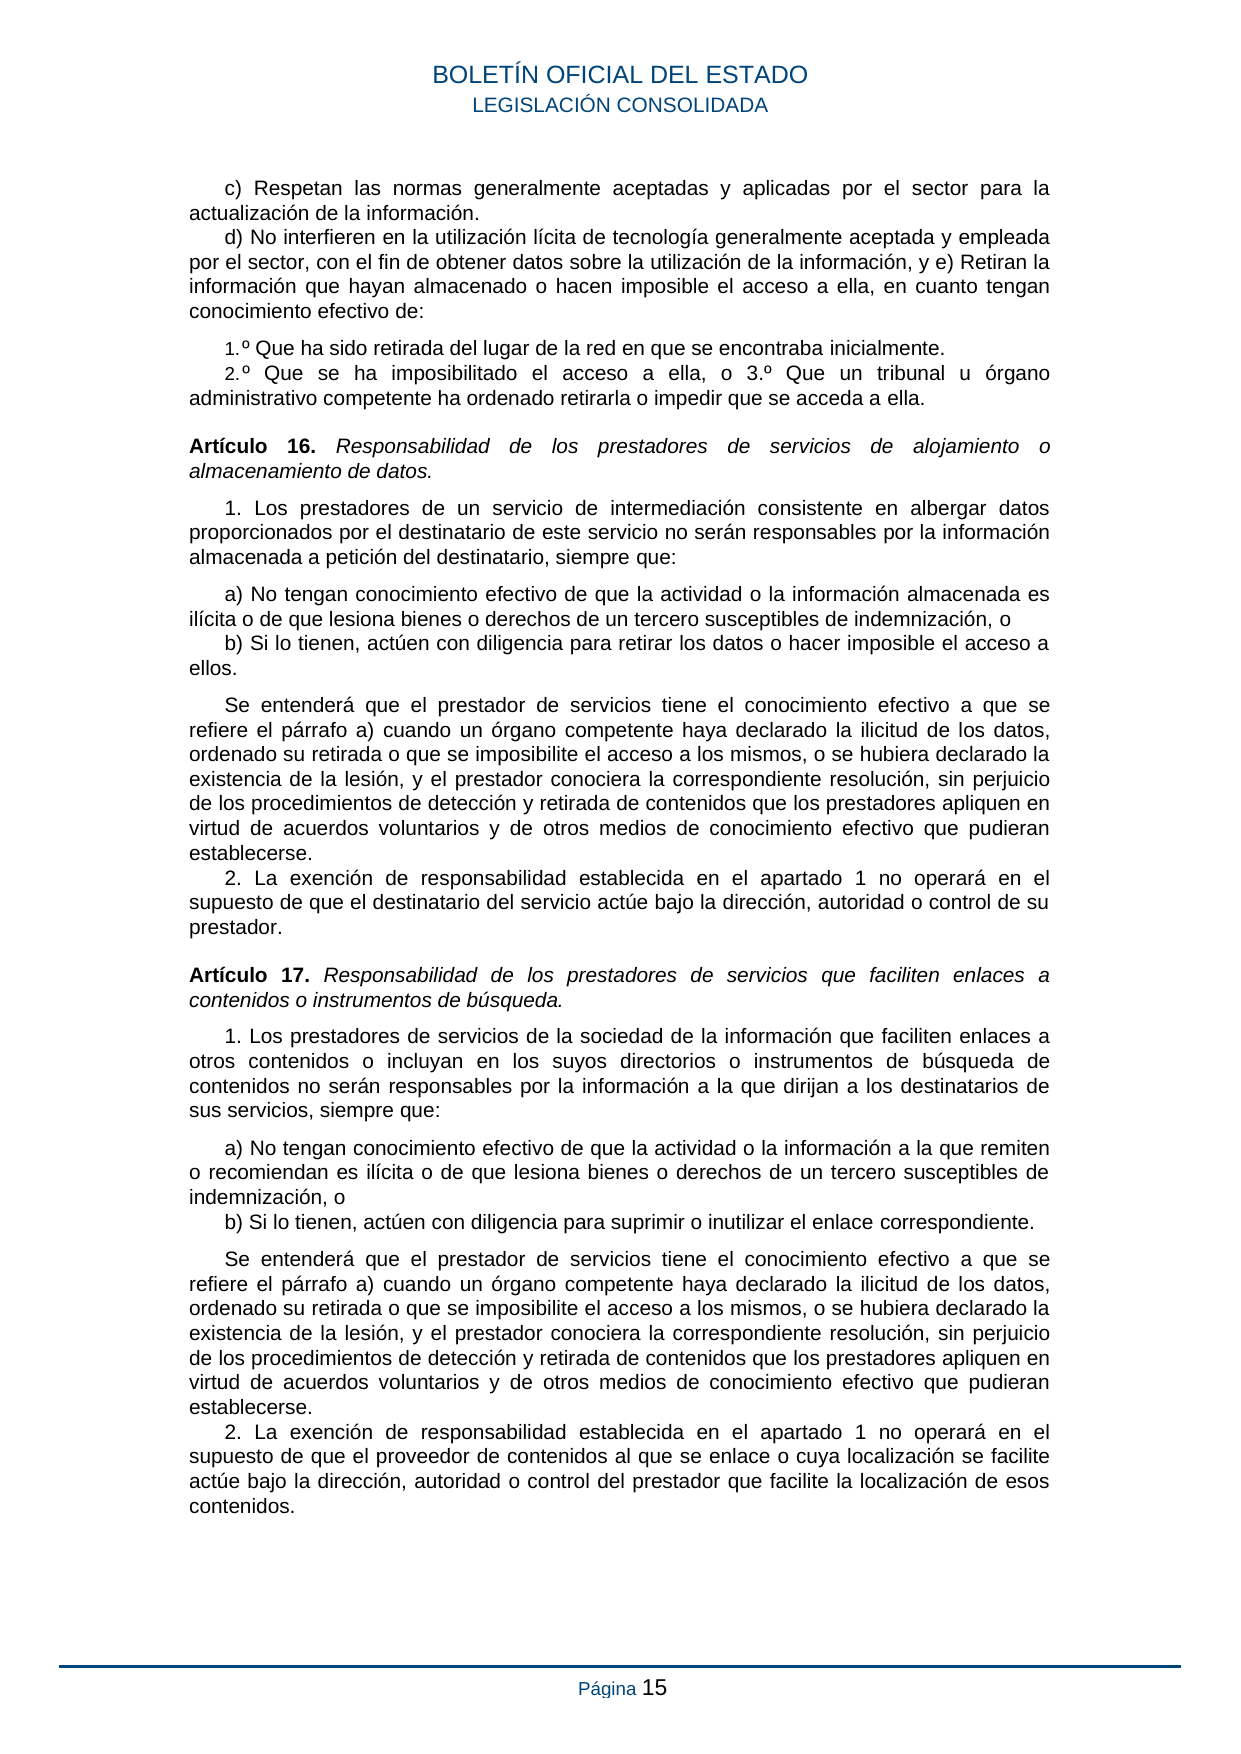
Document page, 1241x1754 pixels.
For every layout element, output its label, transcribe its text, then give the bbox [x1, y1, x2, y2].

text Se entenderá que el prestador de servicios tiene el conocimiento efectivo a que se refiere el párrafo a) cuando un órgano competente haya declarado la ilicitud de los datos, ordenado su retirada o que se imposibilite el acceso a los mismos, o se hubiera declarado la existencia de la lesión, y el prestador conociera la correspondiente resolución, sin perjuicio de los procedimientos de detección y retirada de contenidos que los prestadores apliquen en virtud de acuerdos voluntarios y de otros medios de conocimiento efectivo que pudieran establecerse. [189, 693, 1051, 864]
list La exención de responsabilidad establecida en el apartado 1 no operará en el supuesto de que el proveedor de contenidos al que se enlace o cuya localización se facilite actúe bajo la dirección, autoridad o control del prestador que facilite la localización de esos contenidos. [189, 1420, 1051, 1517]
list Respetan las normas generalmente aceptadas y aplicadas por el sector para la actualización de la información. [189, 176, 1051, 224]
text Artículo 17. Responsabilidad de los prestadores de servicios que faciliten enlaces a contenidos o instrumentos de búsqueda. [189, 963, 1051, 1012]
text Artículo 16. Responsabilidad de los prestadores de servicios de alojamiento o almacenamiento de datos. [189, 434, 1051, 483]
list La exención de responsabilidad establecida en el apartado 1 no operará en el supuesto de que el destinatario del servicio actúe bajo la dirección, autoridad o control de su prestador. [189, 866, 1051, 939]
list Los prestadores de servicios de la sociedad de la información que faciliten enlaces a otros contenidos o incluyan en los suyos directorios o instrumentos de búsqueda de contenidos no serán responsables por la información a la que dirijan a los destinatarios de sus servicios, siempre que: [189, 1024, 1051, 1122]
list Los prestadores de un servicio de intermediación consistente en albergar datos proporcionados por el destinatario de este servicio no serán responsables por la información almacenada a petición del destinatario, siempre que: [189, 495, 1051, 568]
list º Que ha sido retirada del lugar de la red en que se encontraba inicialmente. [224, 336, 1163, 360]
list º Que se ha imposibilitado el acceso a ella, o 3.º Que un tribunal u órgano administrativo competente ha ordenado retirarla o impedir que se acceda a ella. [189, 361, 1051, 410]
text Se entenderá que el prestador de servicios tiene el conocimiento efectivo a que se refiere el párrafo a) cuando un órgano competente haya declarado la ilicitud de los datos, ordenado su retirada o que se imposibilite el acceso a los mismos, o se hubiera declarado la existencia de la lesión, y el prestador conociera la correspondiente resolución, sin perjuicio de los procedimientos de detección y retirada de contenidos que los prestadores apliquen en virtud de acuerdos voluntarios y de otros medios de conocimiento efectivo que pudieran establecerse. [189, 1247, 1051, 1418]
list No interfieren en la utilización lícita de tecnología generalmente aceptada y empleada por el sector, con el fin de obtener datos sobre la utilización de la información, y e) Retiran la información que hayan almacenado o hacen imposible el acceso a ella, en cuanto tengan conocimiento efectivo de: [189, 225, 1051, 323]
list No tengan conocimiento efectivo de que la actividad o la información almacenada es ilícita o de que lesiona bienes o derechos de un tercero susceptibles de indemnización, o [189, 582, 1051, 630]
list No tengan conocimiento efectivo de que la actividad o la información a la que remiten o recomiendan es ilícita o de que lesiona bienes o derechos de un tercero susceptibles de indemnización, o [189, 1136, 1051, 1209]
list Si lo tienen, actúen con diligencia para suprimir o inutilizar el enlace correspondiente. [224, 1209, 1163, 1233]
list Si lo tienen, actúen con diligencia para retirar los datos o hacer imposible el acceso a ellos. [189, 631, 1051, 680]
